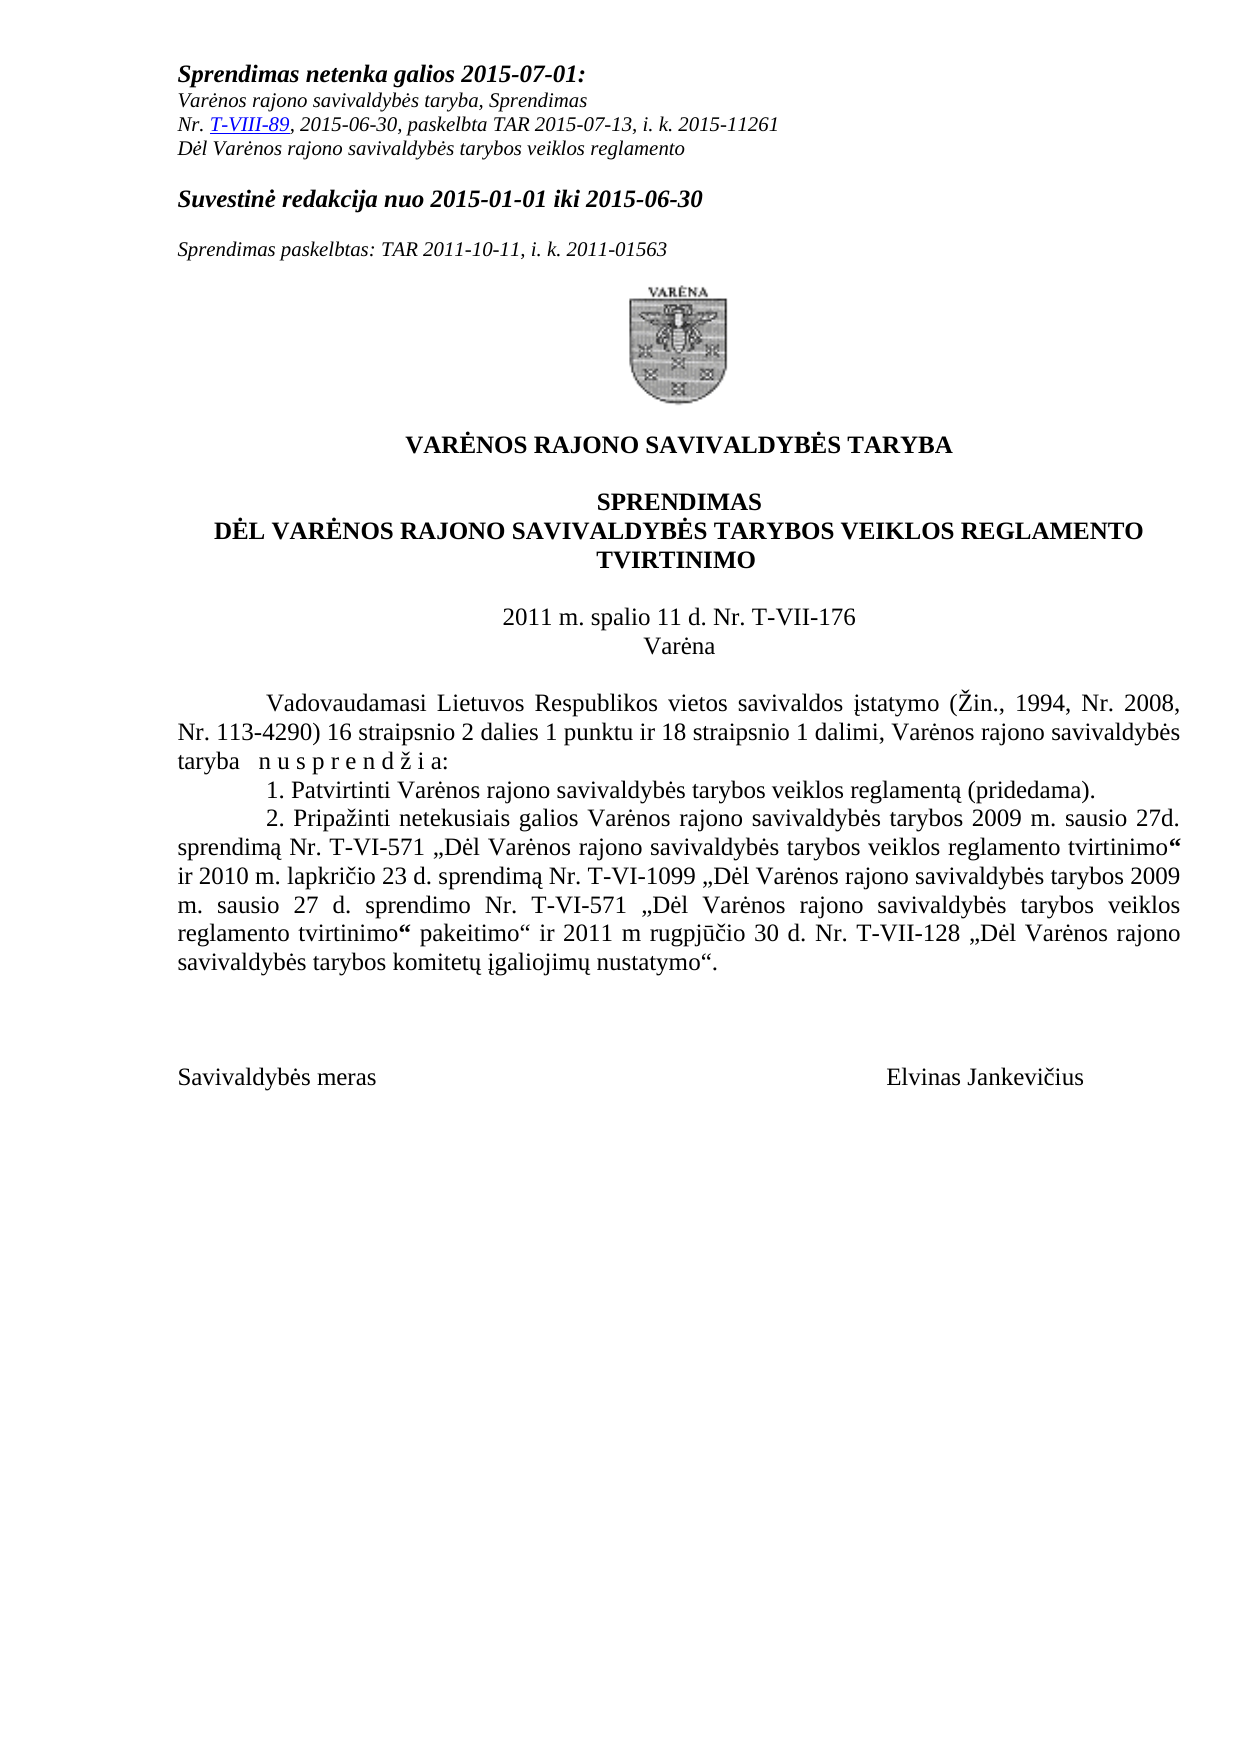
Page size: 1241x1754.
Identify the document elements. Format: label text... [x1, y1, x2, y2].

text Varėnos rajono savivaldybės taryba, Sprendimas [177, 88, 1181, 112]
text SPRENDIMAS [177, 487, 1181, 516]
text Sprendimas netenka galios 2015-07-01: [177, 59, 1181, 88]
text VARĖNOS RAJONO SAVIVALDYBĖS TARYBA [177, 430, 1181, 458]
text Nr. T-VIII-89, 2015-06-30, paskelbta TAR 2015-07-13, i. k. 2015-11261 [177, 112, 1181, 136]
text 2. Pripažinti netekusiais galios Varėnos rajono savivaldybės tarybos 2009 m. sausio 27d. sprendimą Nr. T-VI-571 „Dėl Varėnos rajono savivaldybės tarybos veiklos reglamento tvirtinimo“ ir 2010 m. lapkričio 23 d. sprendimą Nr. T-VI-1099 „Dėl Varėnos rajono savivaldybės tarybos 2009 m. sausio 27 d. sprendimo Nr. T-VI-571 „Dėl Varėnos rajono savivaldybės tarybos veiklos reglamento tvirtinimo“ pakeitimo“ ir 2011 m rugpjūčio 30 d. Nr. T-VII-128 „Dėl Varėnos rajono savivaldybės tarybos komitetų įgaliojimų nustatymo“. [177, 803, 1181, 976]
text 2011 m. spalio 11 d. Nr. T-VII-176 [177, 602, 1181, 631]
text Varėna [177, 631, 1181, 660]
text Savivaldybės meras Elvinas Jankevičius [177, 1062, 1181, 1091]
text DĖL VARĖNOS RAJONO SAVIVALDYBĖS TARYBOS VEIKLOS REGLAMENTO TVIRTINIMO [177, 516, 1181, 573]
text 1. Patvirtinti Varėnos rajono savivaldybės tarybos veiklos reglamentą (pridedama). [177, 775, 1181, 803]
text Vadovaudamasi Lietuvos Respublikos vietos savivaldos įstatymo (Žin., 1994, Nr. 2008, Nr. 113-4290) 16 straipsnio 2 dalies 1 punktu ir 18 straipsnio 1 dalimi, Varėnos rajono savivaldybės taryba n u s p r e n d ž i a: [177, 688, 1181, 775]
text Sprendimas paskelbtas: TAR 2011-10-11, i. k. 2011-01563 [177, 237, 1181, 261]
text Dėl Varėnos rajono savivaldybės tarybos veiklos reglamento [177, 136, 1181, 160]
text Suvestinė redakcija nuo 2015-01-01 iki 2015-06-30 [177, 184, 1181, 213]
